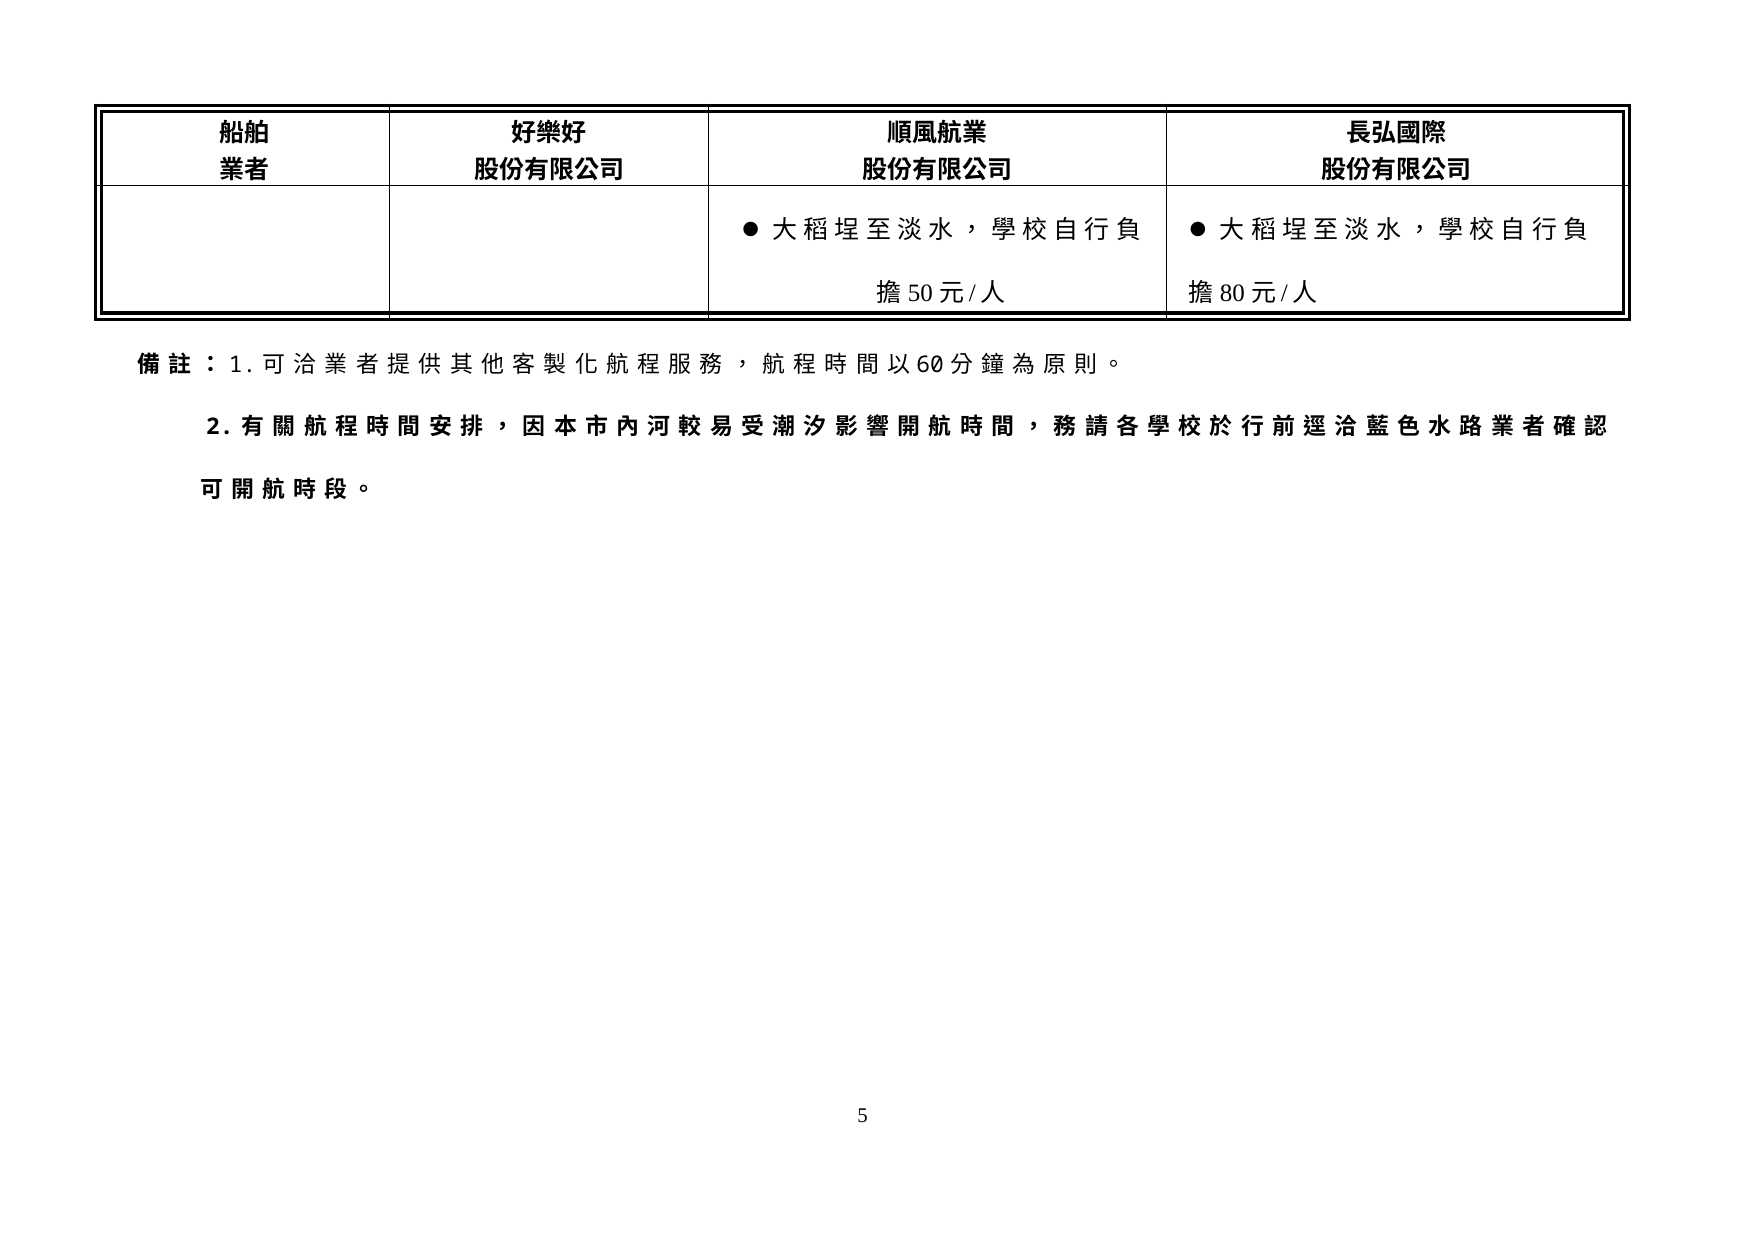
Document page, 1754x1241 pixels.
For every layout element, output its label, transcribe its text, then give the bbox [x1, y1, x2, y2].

table_header 船舶 業者 [98, 107, 389, 185]
table_cell [103, 186, 389, 311]
text 2.有關航程時間安排，因本市內河較易受潮汐影響開航時間，務請各學校於行前逕洽藍色水路業者確認可開航時段。 [165, 383, 1633, 508]
table_header 好樂好 股份有限公司 [390, 113, 708, 185]
table_cell 大稻埕至淡水，學校自行負擔50元/人 [709, 186, 1166, 311]
text 備註：1.可洽業者提供其他客製化航程服務，航程時間以60分鐘為原則。 [91, 321, 1633, 383]
table_cell 大稻埕至淡水，學校自行負擔80元/人 [1167, 186, 1622, 311]
table_cell [390, 186, 708, 311]
table_header 長弘國際 股份有限公司 [1167, 107, 1626, 185]
table_header 順風航業 股份有限公司 [709, 113, 1166, 185]
